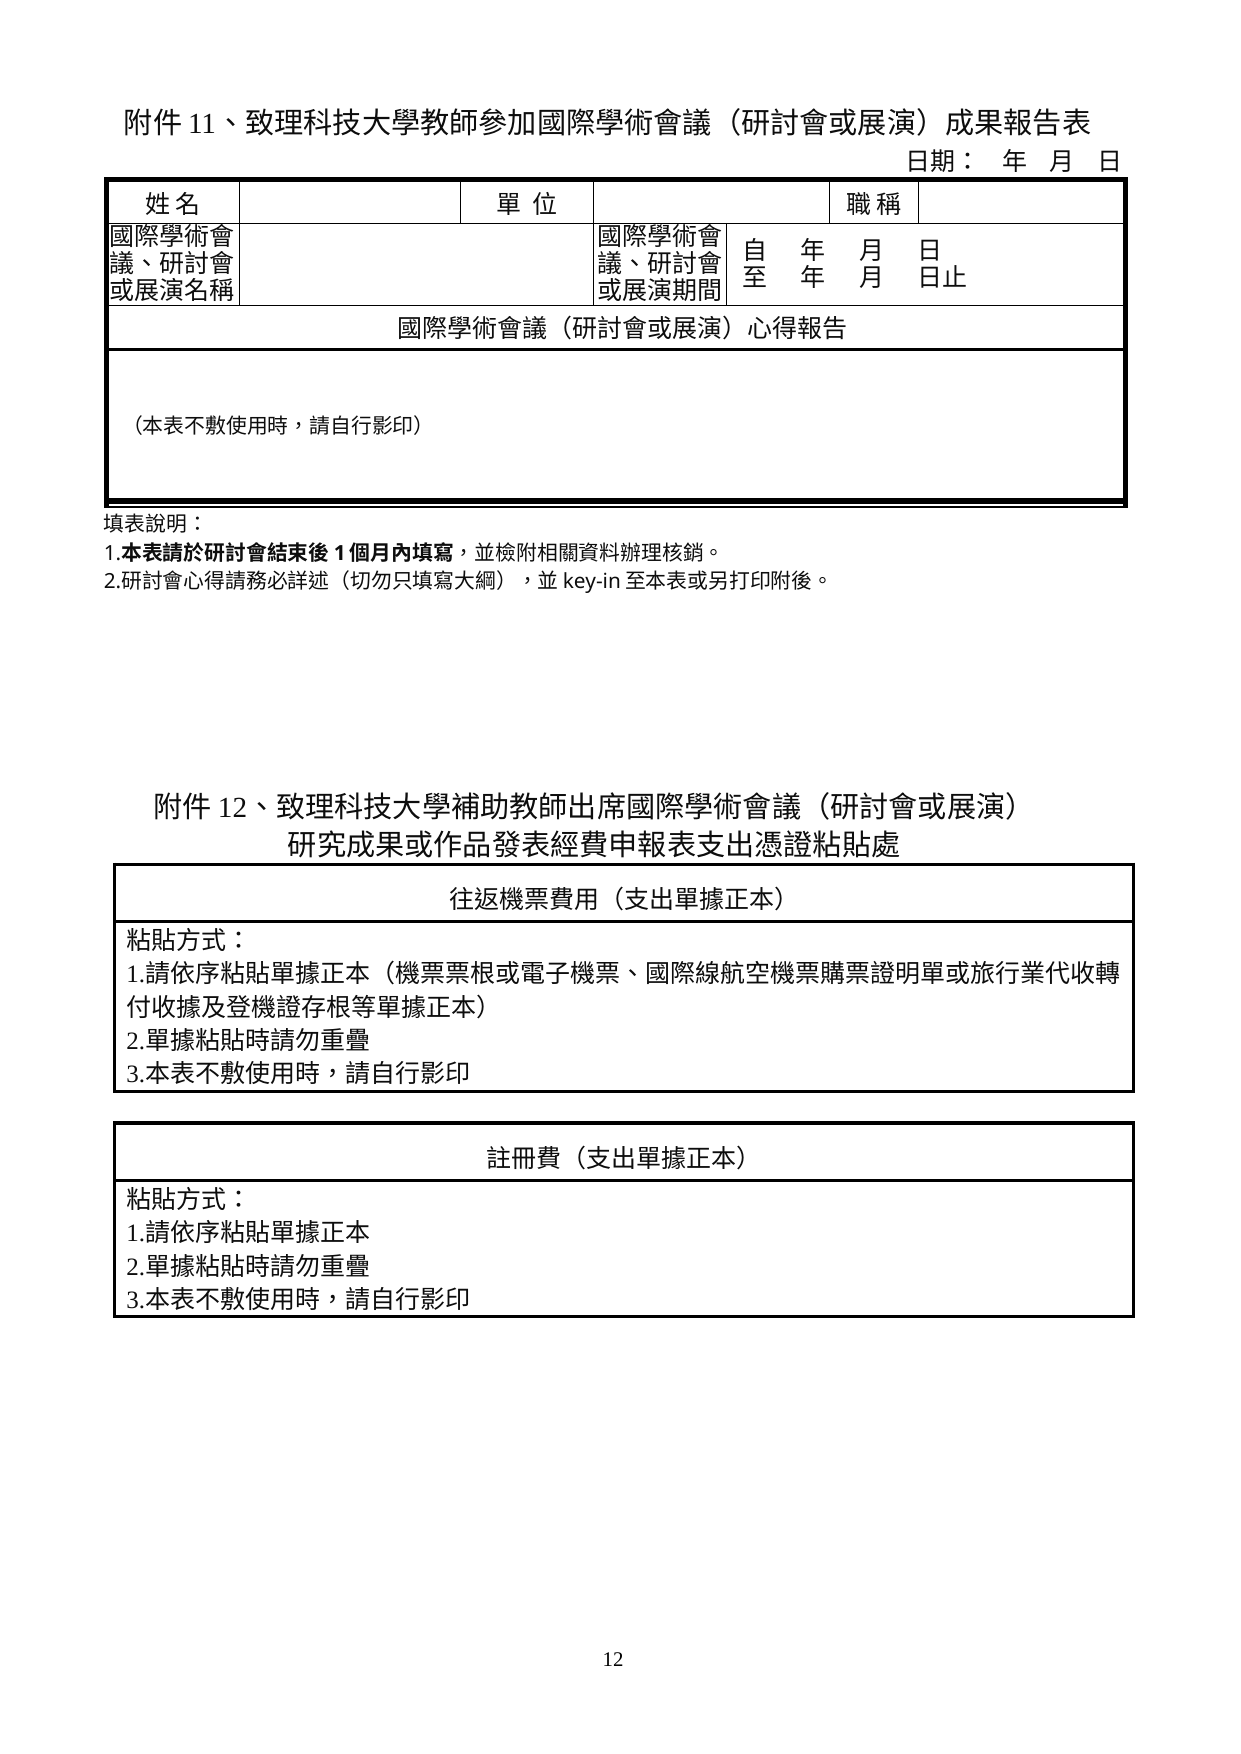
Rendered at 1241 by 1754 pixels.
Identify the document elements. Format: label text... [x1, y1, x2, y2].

table_cell [240, 224, 593, 305]
table_cell 粘貼方式： 1.請依序粘貼單據正本（機票票根或電子機票、國際線航空機票購票證明單或旅行業代收轉付收據及登機證存根等單據正本） 2.單據粘貼時請勿重疊 3.本表不敷使用時，請自行影印 [116, 923, 1132, 1089]
text 附件11、致理科技大學教師參加國際學術會議（研討會或展演）成果報告表 [0, 103, 1202, 141]
table_header 註冊費（支出單據正本） [116, 1125, 1132, 1179]
table_header 姓 名 [109, 182, 239, 223]
table_cell 國際學術會議（研討會或展演）心得報告 [109, 306, 1123, 348]
table_cell 國際學術會議、研討會或展演名稱 [109, 224, 239, 305]
table_header 職 稱 [830, 182, 918, 223]
text 附件12、致理科技大學補助教師出席國際學術會議（研討會或展演） [47, 787, 1140, 825]
table_cell （本表不敷使用時，請自行影印） [109, 351, 1123, 498]
text 2.研討會心得請務必詳述（切勿只填寫大綱），並key-in至本表或另打印附後。 [103, 572, 1122, 592]
text 填表說明： [103, 515, 1122, 536]
table_header [594, 182, 829, 223]
table_header [240, 182, 460, 223]
text 研究成果或作品發表經費申報表支出憑證粘貼處 [47, 825, 1140, 862]
table_cell 國際學術會議、研討會或展演期間 [594, 224, 726, 305]
table_cell 粘貼方式： 1.請依序粘貼單據正本 2.單據粘貼時請勿重疊 3.本表不敷使用時，請自行影印 [116, 1182, 1132, 1315]
table_header 單 位 [461, 182, 593, 223]
text 1.本表請於研討會結束後1個月內填寫，並檢附相關資料辦理核銷。 [103, 543, 1122, 564]
table_header [919, 182, 1123, 223]
table_cell 自 年 月 日 至 年 月 日止 [727, 224, 1123, 305]
table_header 往返機票費用（支出單據正本） [116, 866, 1132, 920]
text 日期： 年 月 日 [103, 141, 1122, 177]
